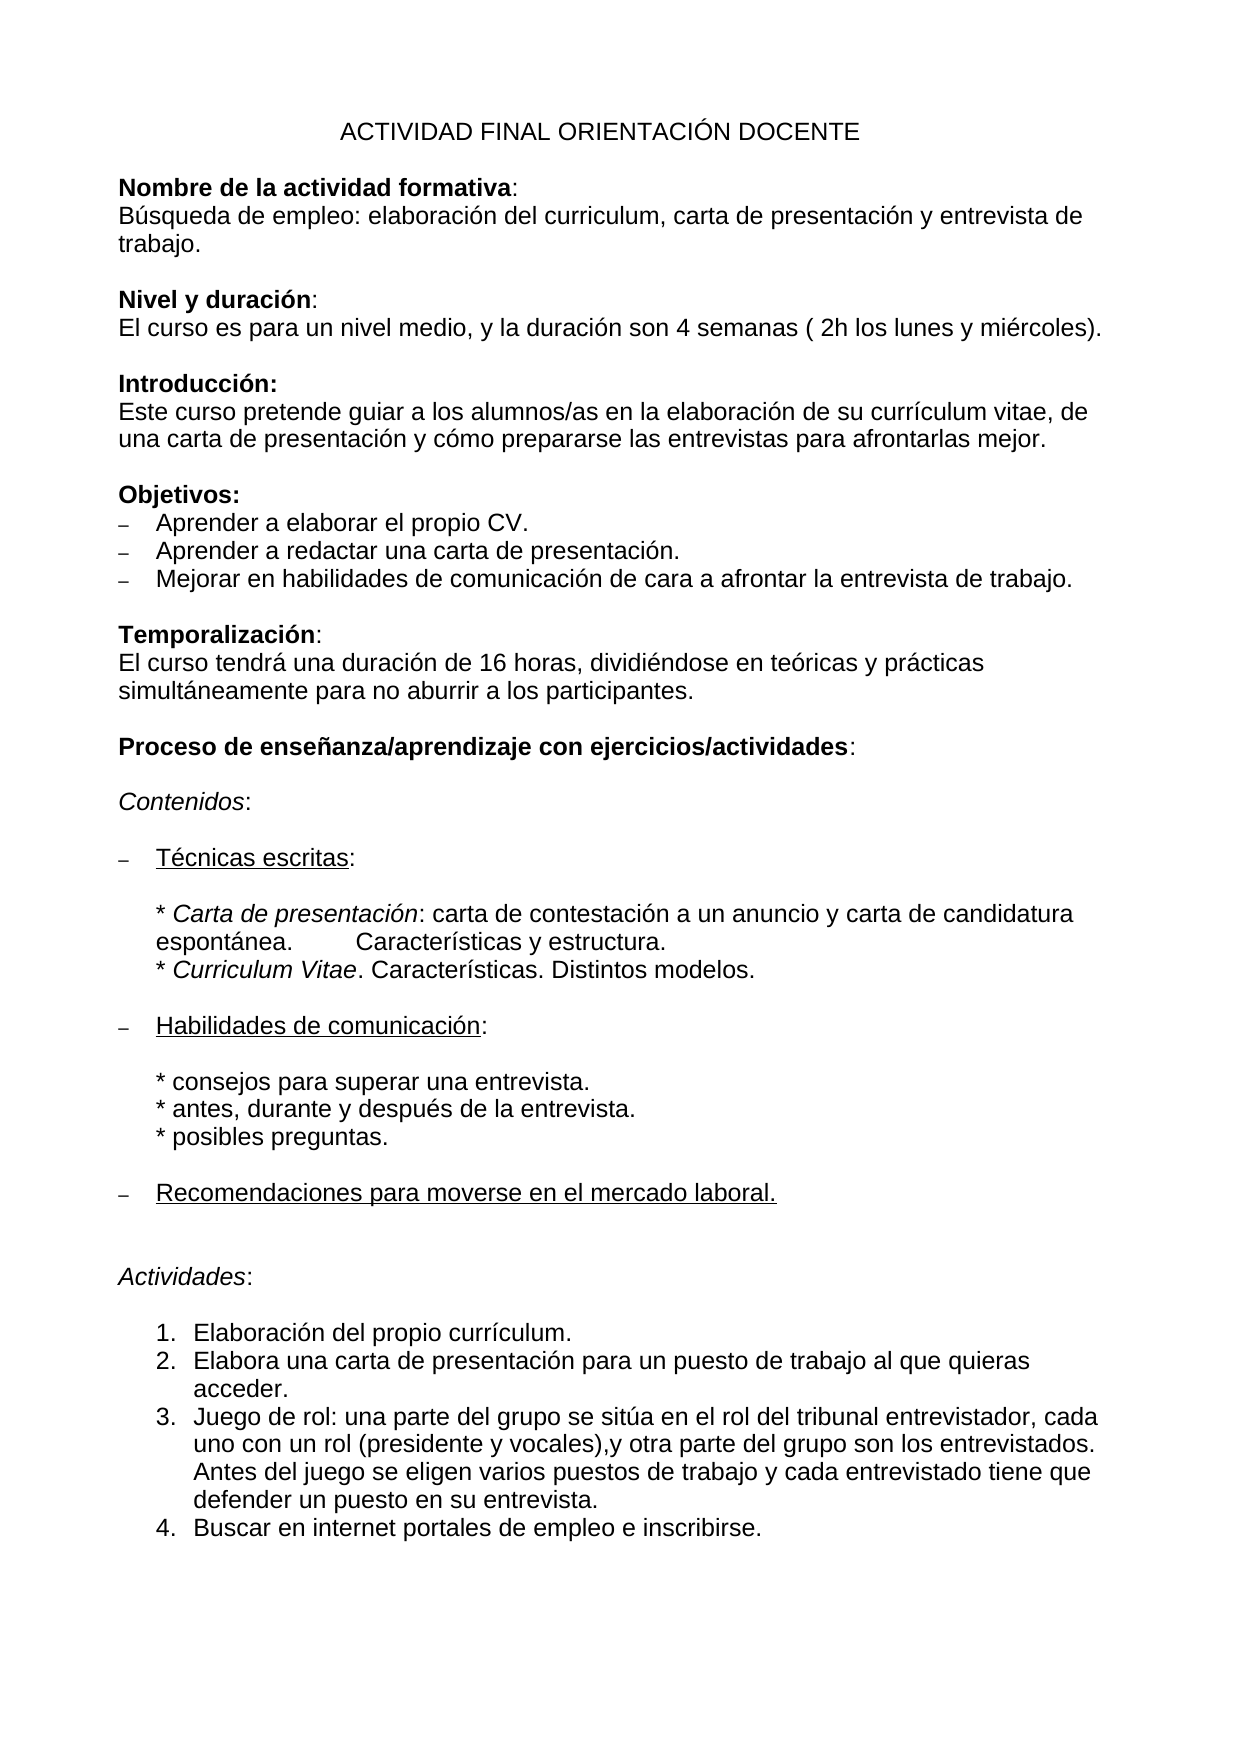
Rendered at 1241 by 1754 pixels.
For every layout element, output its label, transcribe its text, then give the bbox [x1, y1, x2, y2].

list * Curriculum Vitae. Características. Distintos modelos. [118, 956, 1122, 983]
text ACTIVIDAD FINAL ORIENTACIÓN DOCENTE [118, 118, 1122, 146]
list Buscar en internet portales de empleo e inscribirse. [156, 1514, 1122, 1542]
list Aprender a redactar una carta de presentación. [118, 537, 1122, 565]
text Introducción: [118, 369, 1122, 397]
text Actividades: [118, 1263, 1122, 1291]
list * Carta de presentación: carta de contestación a un anuncio y carta de candidatura espontánea. Características y estructura. [118, 900, 1122, 956]
text Objetivos: [118, 481, 1122, 509]
list Habilidades de comunicación: [118, 1011, 1122, 1039]
list * consejos para superar una entrevista. [118, 1067, 1122, 1095]
list Técnicas escritas: [118, 844, 1122, 872]
list Elabora una carta de presentación para un puesto de trabajo al que quieras acceder. [156, 1346, 1122, 1402]
text Nombre de la actividad formativa: [118, 174, 1122, 202]
text Este curso pretende guiar a los alumnos/as en la elaboración de su currículum vitae, de una carta de presentación y cómo prepararse las entrevistas para afrontarlas mejor. [118, 397, 1122, 453]
list Recomendaciones para moverse en el mercado laboral. [118, 1179, 1122, 1207]
list Mejorar en habilidades de comunicación de cara a afrontar la entrevista de trabajo. [118, 565, 1122, 593]
text Contenidos: [118, 788, 1122, 816]
text El curso tendrá una duración de 16 horas, dividiéndose en teóricas y prácticas simultáneamente para no aburrir a los participantes. [118, 648, 1122, 704]
list Juego de rol: una parte del grupo se sitúa en el rol del tribunal entrevistador, cada uno con un rol (presidente y vocales),y otra parte del grupo son los entrevistados. Antes del juego se eligen varios puestos de trabajo y cada entrevistado tiene que defender un puesto en su entrevista. [156, 1402, 1122, 1514]
list Aprender a elaborar el propio CV. [118, 509, 1122, 537]
list * posibles preguntas. [118, 1123, 1122, 1151]
text Nivel y duración: [118, 286, 1122, 313]
list * antes, durante y después de la entrevista. [118, 1095, 1122, 1123]
text Proceso de enseñanza/aprendizaje con ejercicios/actividades: [118, 732, 1122, 760]
text El curso es para un nivel medio, y la duración son 4 semanas ( 2h los lunes y miércoles). [118, 313, 1122, 341]
text Búsqueda de empleo: elaboración del curriculum, carta de presentación y entrevista de trabajo. [118, 202, 1122, 258]
list Elaboración del propio currículum. [156, 1318, 1122, 1346]
text Temporalización: [118, 621, 1122, 648]
